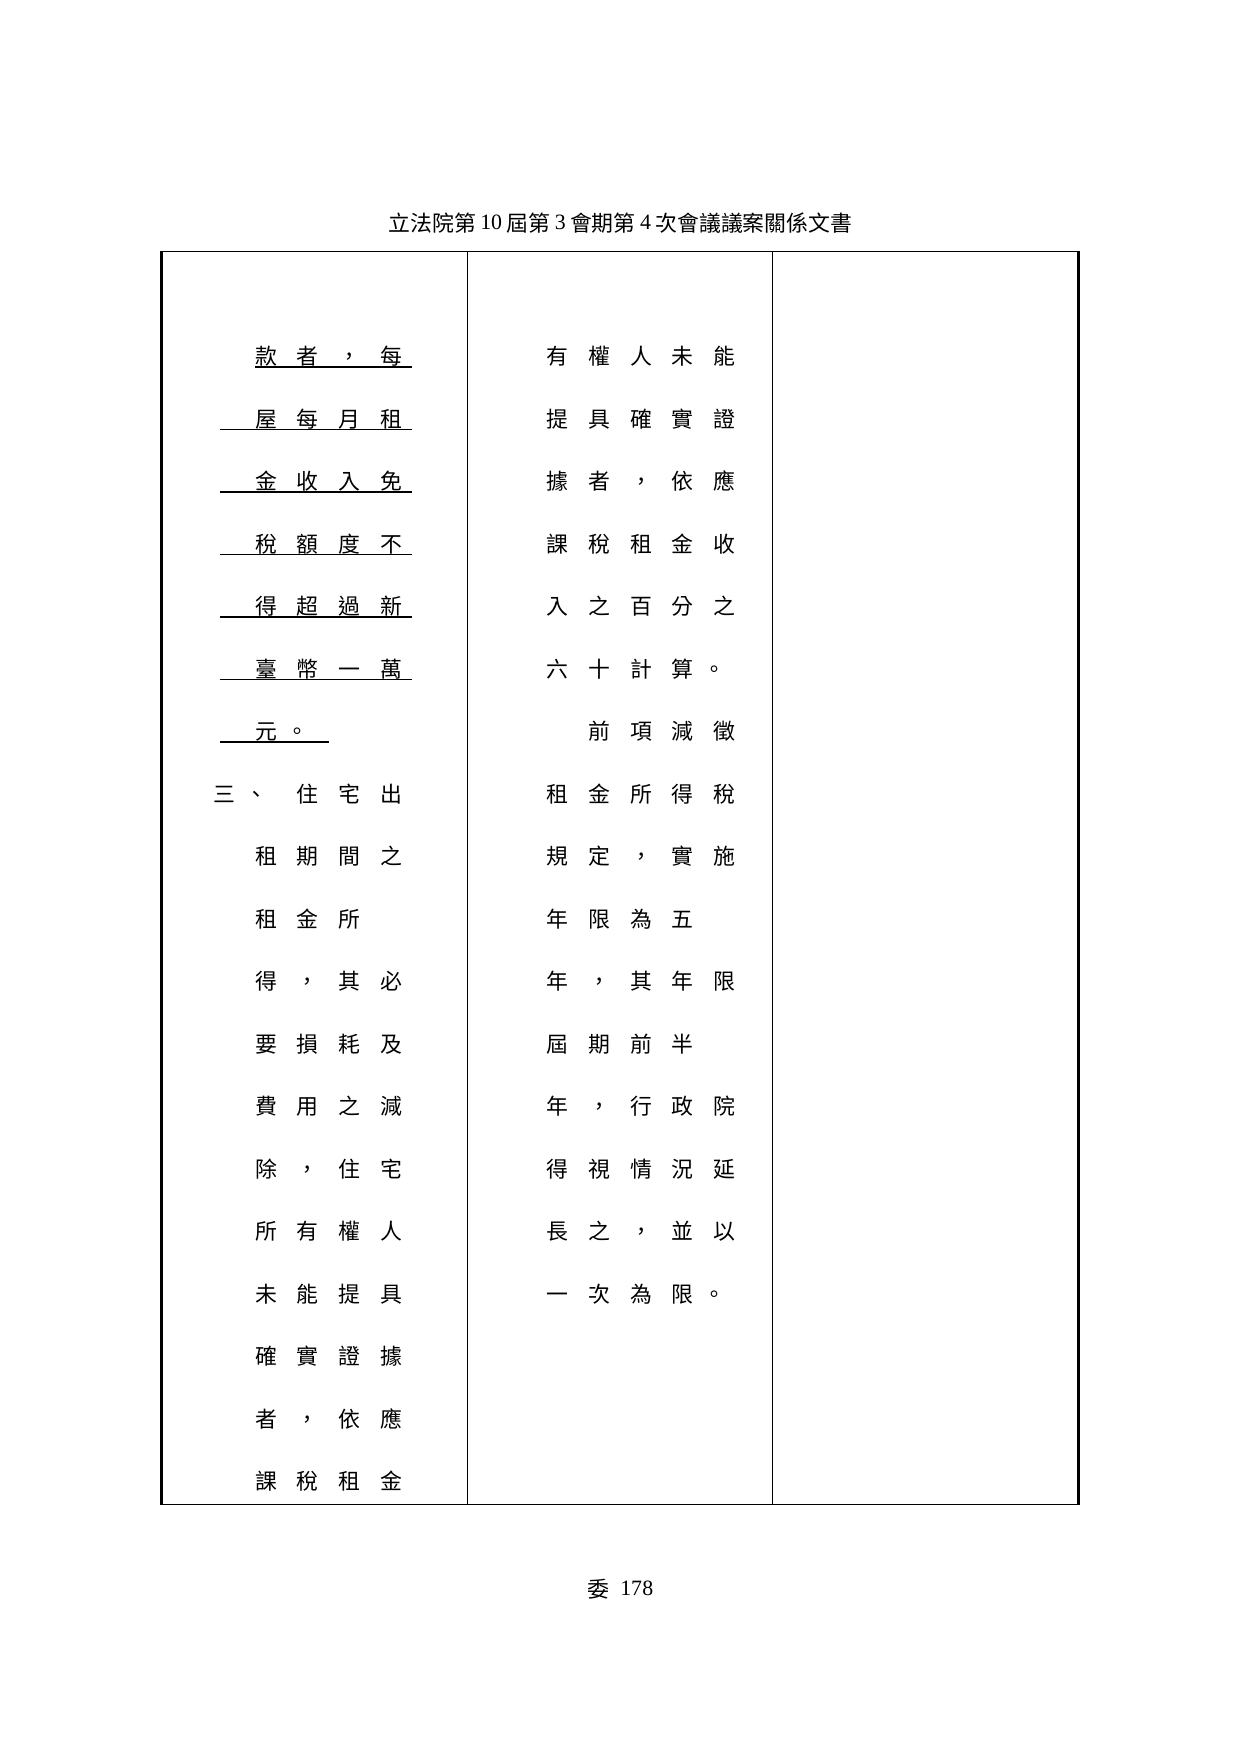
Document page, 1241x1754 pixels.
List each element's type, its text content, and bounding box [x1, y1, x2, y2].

table_cell 款者，每屋每月租金收入免稅額度不得超過新臺幣一萬元。 三、住宅出租期間之租金所得，其必要損耗及費用之減除，住宅所有權人未能提具確實證據者，依應課稅租金 [163, 252, 467, 1504]
table_cell 有權人未能提具確實證據者，依應課稅租金收入之百分之六十計算。 前項減徵租金所得稅規定，實施年限為五年，其年限屆期前半年，行政院得視情況延長之，並以一次為限。 [468, 252, 772, 1504]
table_cell [773, 252, 1077, 1504]
